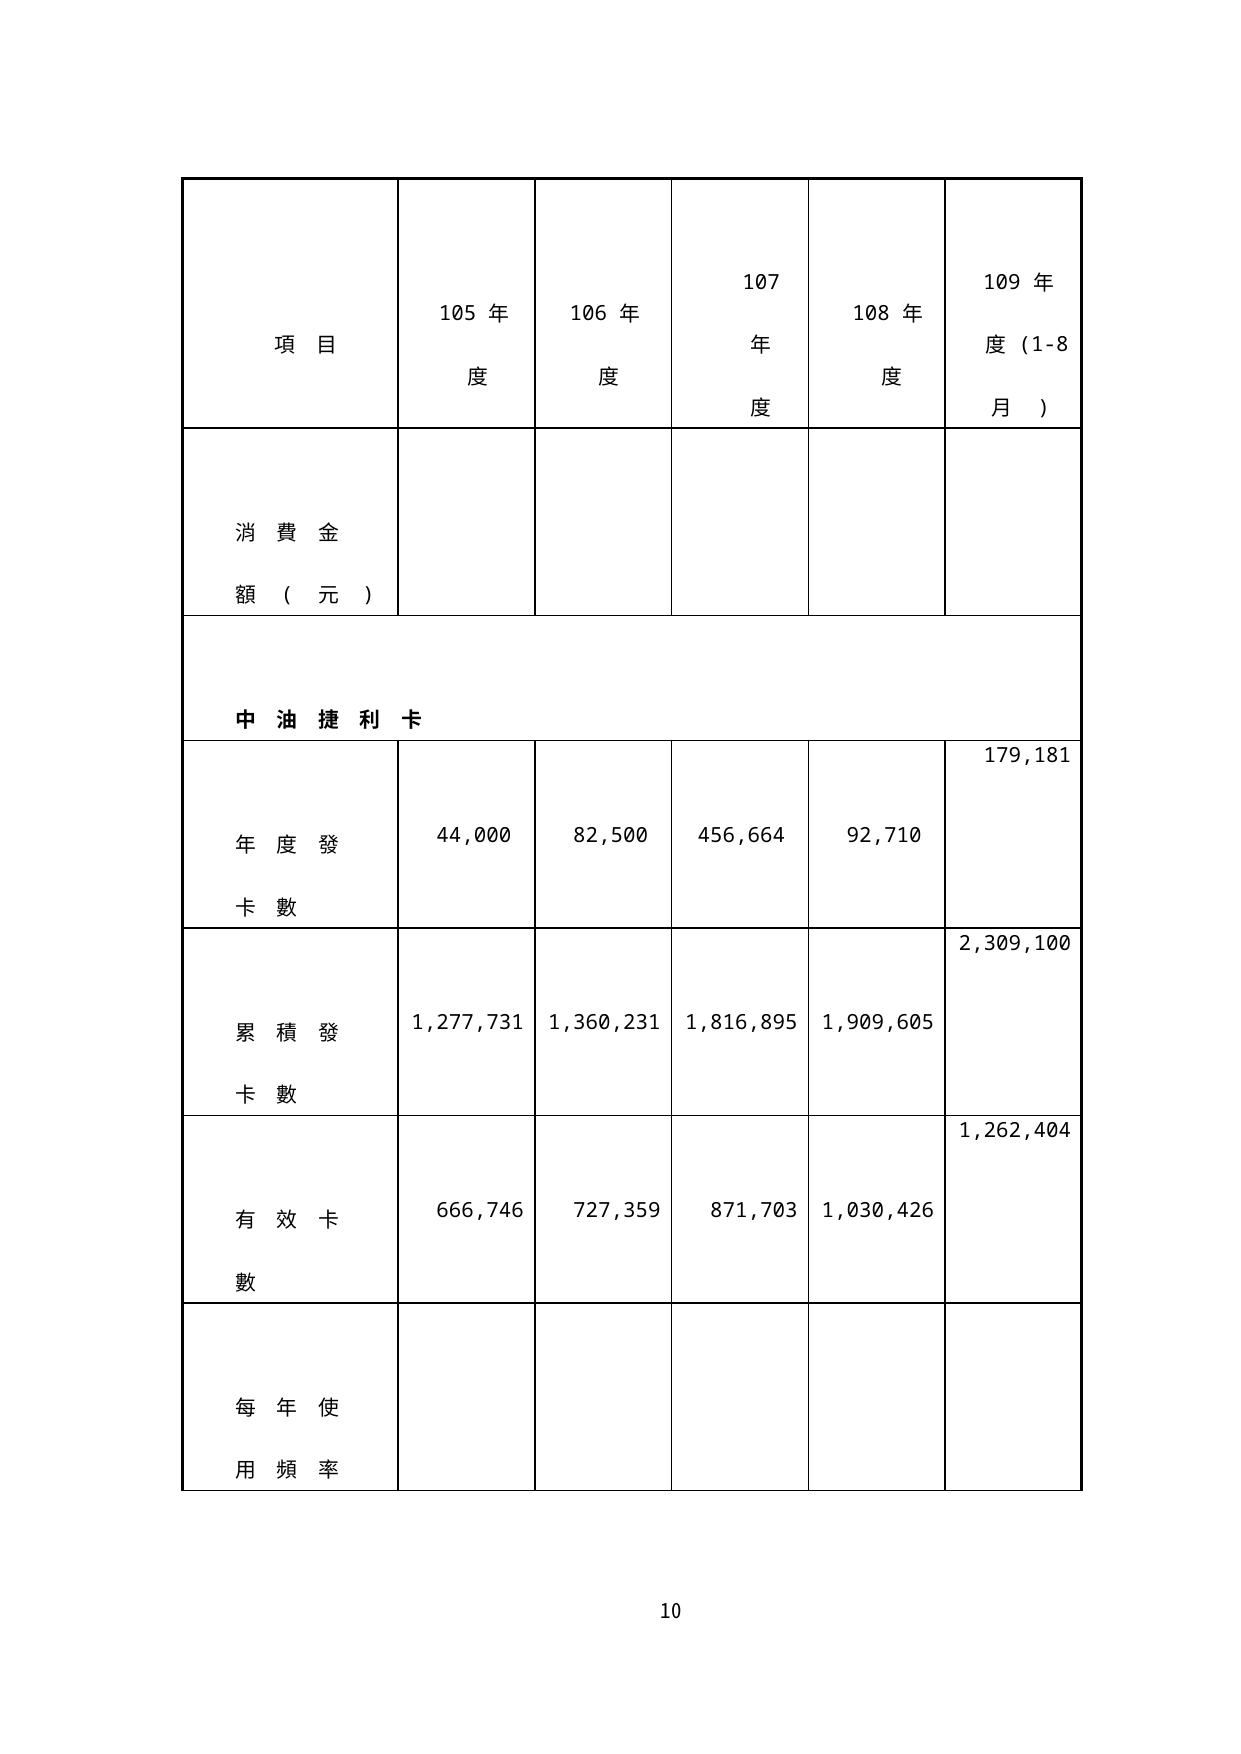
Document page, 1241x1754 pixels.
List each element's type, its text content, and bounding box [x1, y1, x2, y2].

table_cell [809, 429, 944, 615]
table_header 107年度 [672, 180, 808, 427]
table_cell 2‚309‚100 [946, 929, 1080, 1115]
table_cell 有效卡數 [184, 1116, 397, 1302]
table_cell 179‚181 [946, 741, 1080, 927]
table_cell 82,500 [536, 741, 671, 927]
table_cell 年度發卡數 [184, 741, 397, 927]
table_cell 44,000 [399, 741, 534, 927]
table_cell [946, 1304, 1080, 1490]
table_cell 每年使用頻率 [184, 1304, 397, 1490]
table_header 106年度 [536, 180, 671, 427]
table_cell 727,359 [536, 1116, 671, 1302]
table_cell [399, 1304, 534, 1490]
table_cell 1,816,895 [672, 929, 808, 1115]
table_cell [536, 1304, 671, 1490]
table_cell 92‚710 [809, 741, 944, 927]
table_cell 1,909,605 [809, 929, 944, 1115]
table_cell 666,746 [399, 1116, 534, 1302]
table_header 109年度(1-8月) [946, 180, 1080, 427]
table_cell 1‚030‚426 [809, 1116, 944, 1302]
table_cell 中油捷利卡 [184, 616, 1080, 740]
table_cell 1,360,231 [536, 929, 671, 1115]
table_cell [946, 429, 1080, 615]
table_cell 消費金額(元) [184, 429, 397, 615]
table_cell 871,703 [672, 1116, 808, 1302]
table_cell [672, 1304, 808, 1490]
table_header 105年度 [399, 180, 534, 427]
table_cell [399, 429, 534, 615]
table_header 項目 [184, 180, 397, 427]
table_cell [536, 429, 671, 615]
table_cell 456,664 [672, 741, 808, 927]
table_cell [672, 429, 808, 615]
table_cell 1,277,731 [399, 929, 534, 1115]
table_cell 累積發卡數 [184, 929, 397, 1115]
table_cell [809, 1304, 944, 1490]
table_cell 1‚262‚404 [946, 1116, 1080, 1302]
table_header 108年度 [809, 180, 944, 427]
